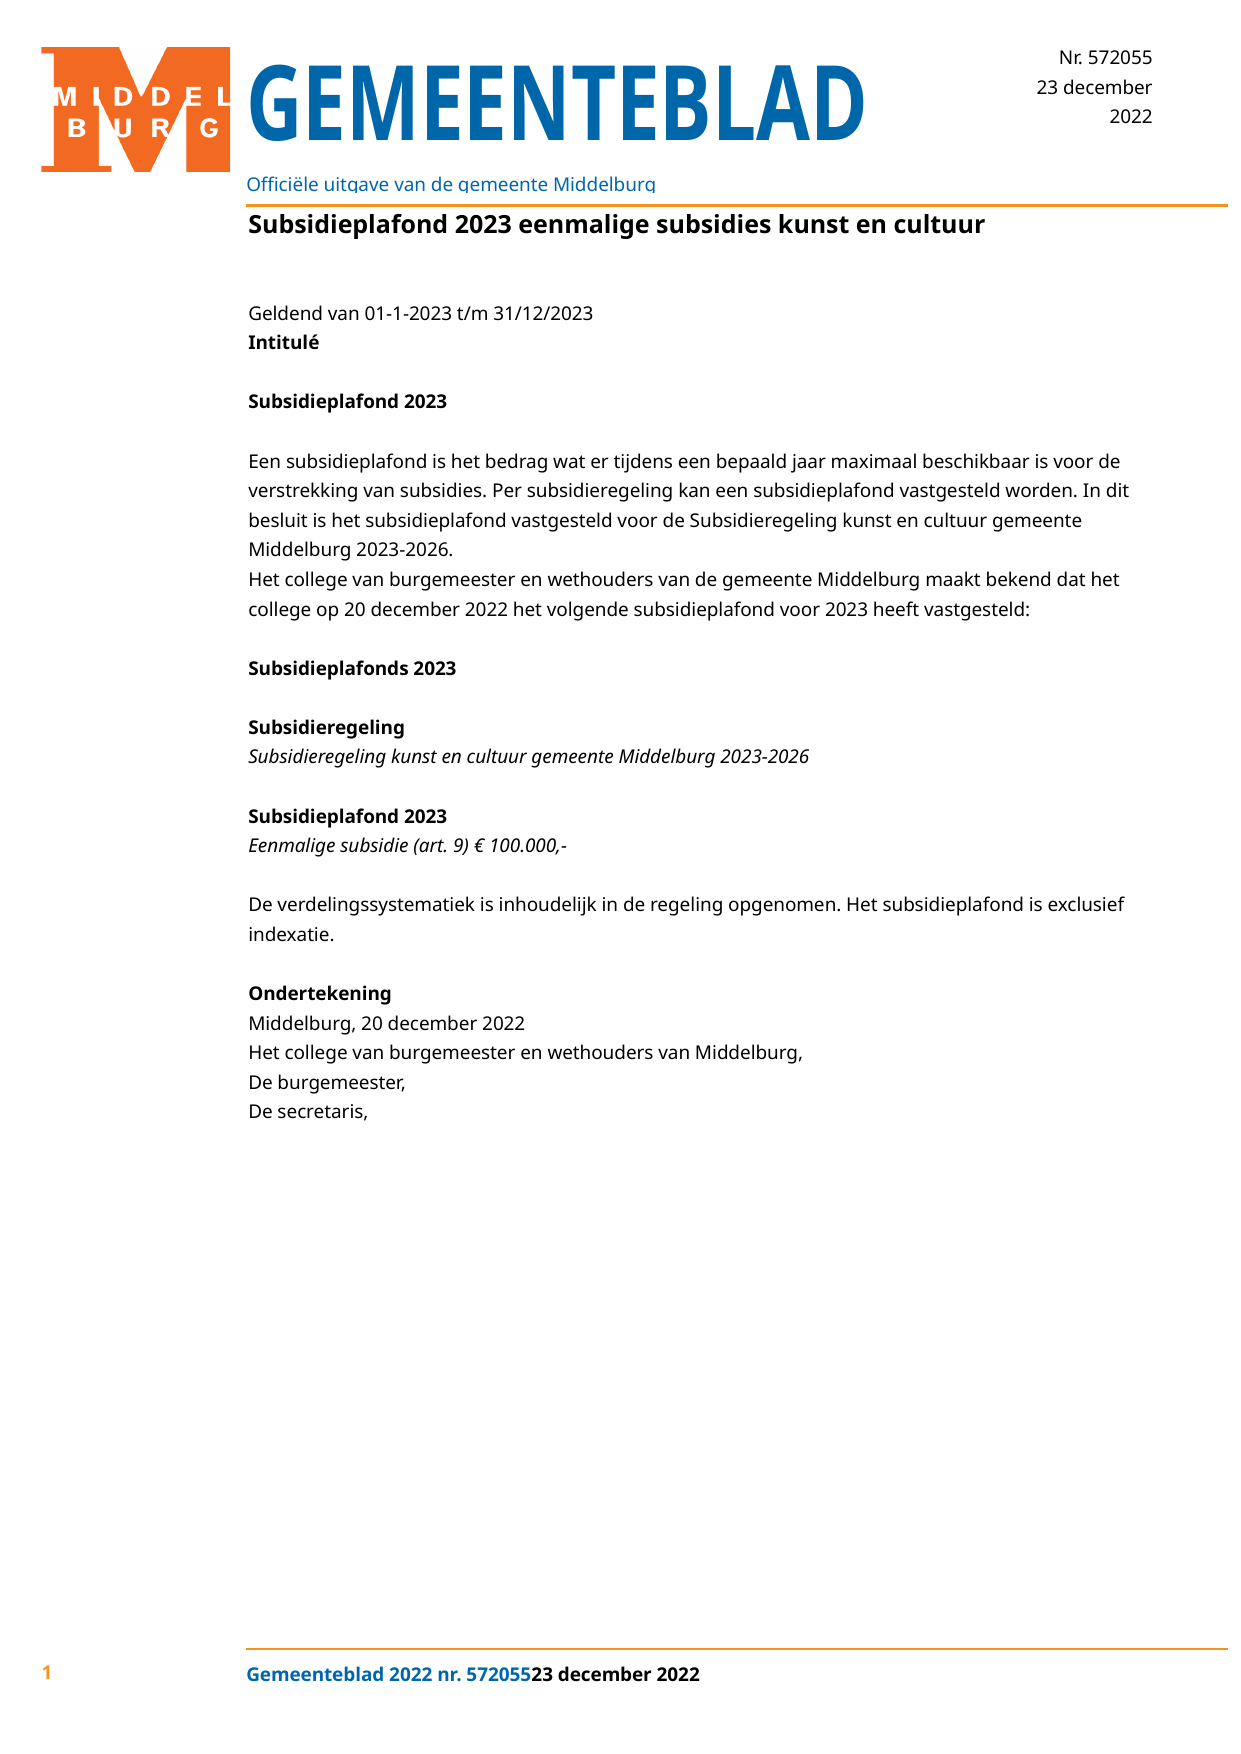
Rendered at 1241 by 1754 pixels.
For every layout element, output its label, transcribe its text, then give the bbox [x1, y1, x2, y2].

text Intitulé [248, 329, 1152, 355]
text Subsidieregeling [248, 714, 1152, 740]
text Subsidieregeling kunst en cultuur gemeente Middelburg 2023-2026 [248, 744, 1152, 769]
text De secretaris, [248, 1099, 1152, 1124]
text Subsidieplafonds 2023 [248, 655, 1152, 681]
text Middelburg, 20 december 2022 [248, 1010, 1152, 1036]
text Het college van burgemeester en wethouders van Middelburg, [248, 1039, 1152, 1065]
text Een subsidieplafond is het bedrag wat er tijdens een bepaald jaar maximaal beschikbaar is voor de verstrekking van subsidies. Per subsidieregeling kan een subsidieplafond vastgesteld worden. In dit besluit is het subsidieplafond vastgesteld voor de Subsidieregeling kunst en cultuur gemeente Middelburg 2023-2026. [248, 448, 1152, 562]
text Subsidieplafond 2023 [248, 389, 1152, 414]
picture [41, 47, 231, 172]
text Geldend van 01-1-2023 t/m 31/12/2023 [248, 300, 1152, 326]
text De verdelingssystematiek is inhoudelijk in de regeling opgenomen. Het subsidieplafond is exclusief indexatie. [248, 892, 1152, 947]
text Subsidieplafond 2023 eenmalige subsidies kunst en cultuur [248, 207, 1152, 241]
text Ondertekening [248, 980, 1152, 1006]
text Subsidieplafond 2023 [248, 803, 1152, 828]
text Het college van burgemeester en wethouders van de gemeente Middelburg maakt bekend dat het college op 20 december 2022 het volgende subsidieplafond voor 2023 heeft vastgesteld: [248, 566, 1152, 621]
text De burgemeester, [248, 1069, 1152, 1095]
text Eenmalige subsidie (art. 9) € 100.000,- [248, 832, 1152, 858]
